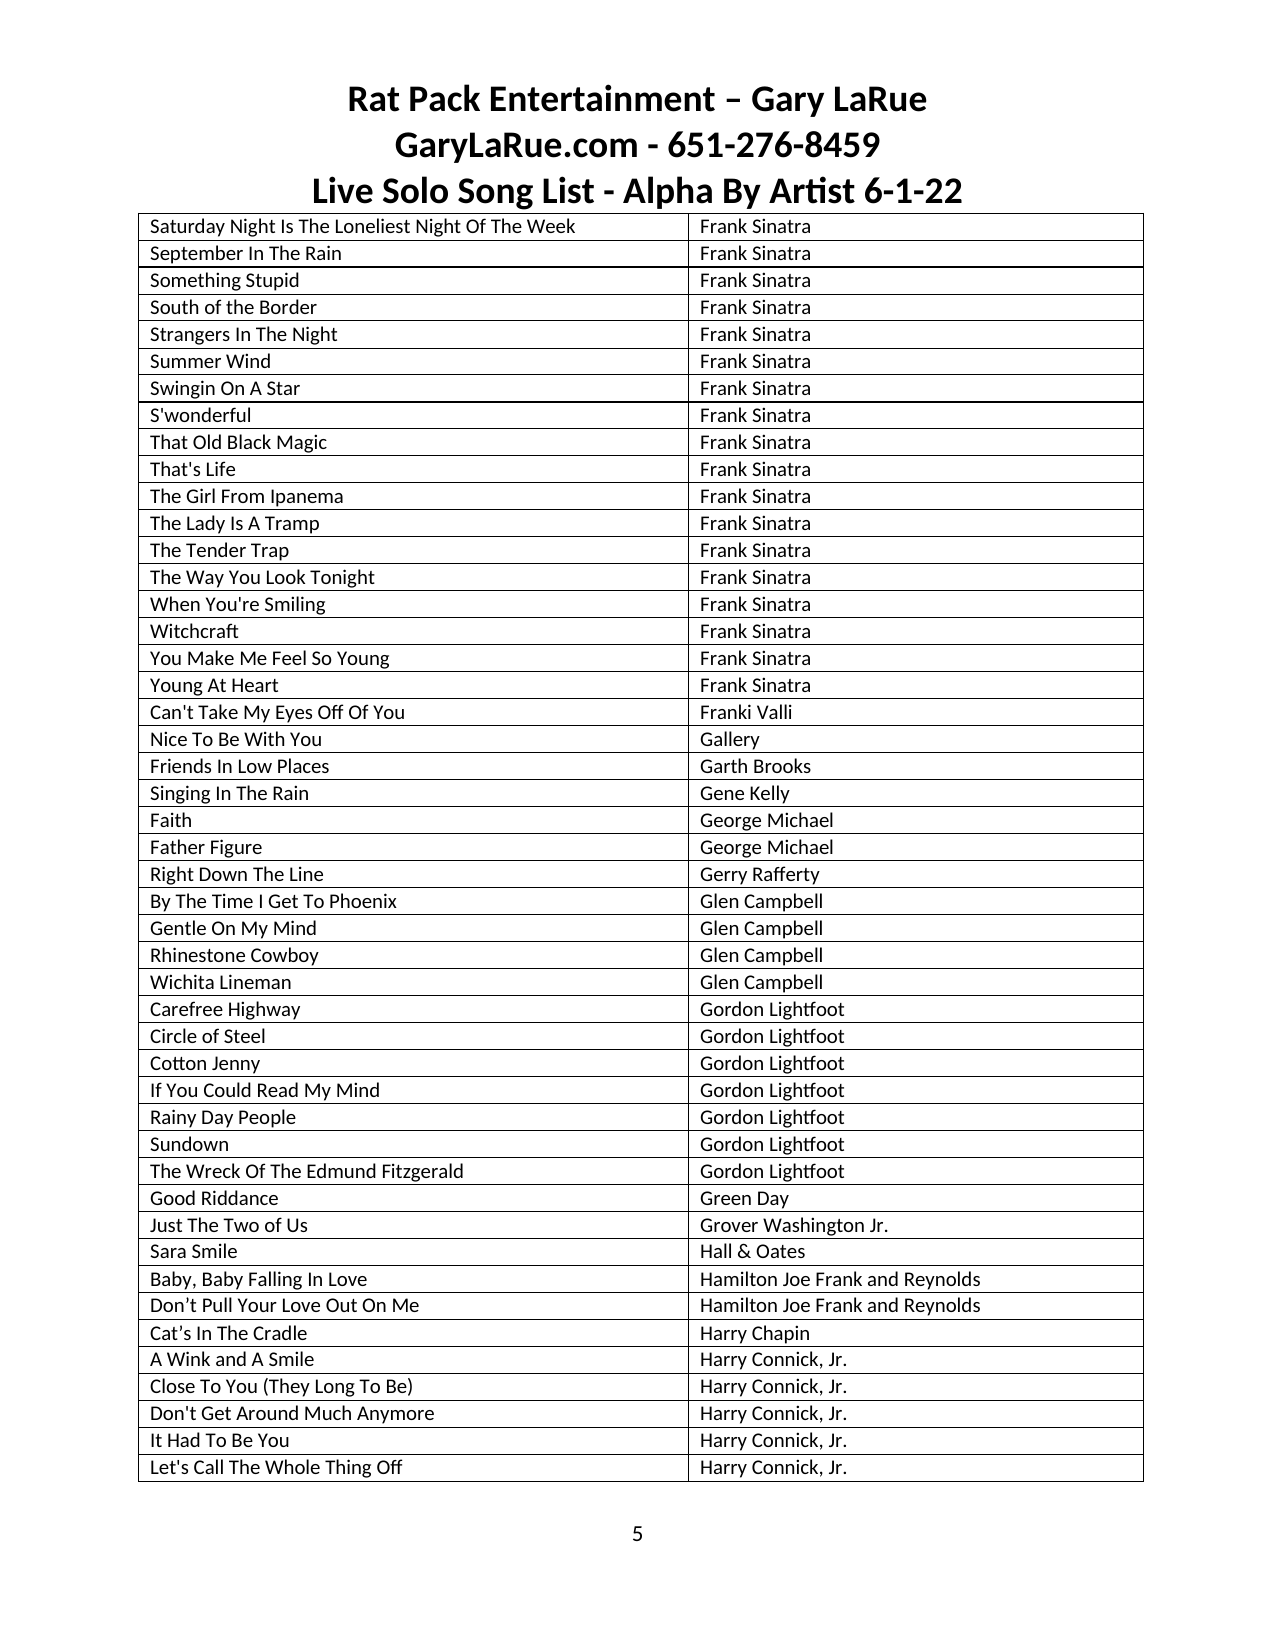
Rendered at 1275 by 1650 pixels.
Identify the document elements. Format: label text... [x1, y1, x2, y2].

table_cell The Lady Is A Tramp [139, 510, 688, 536]
table_cell Harry Connick, Jr. [689, 1428, 1143, 1453]
table_cell Frank Sinatra [689, 375, 1143, 401]
table_cell Frank Sinatra [689, 429, 1143, 455]
table_cell Frank Sinatra [689, 591, 1143, 617]
table_cell George Michael [689, 834, 1143, 860]
table_cell That's Life [139, 456, 688, 482]
table_cell Just The Two of Us [139, 1212, 688, 1238]
table_cell Harry Chapin [689, 1320, 1143, 1346]
table_cell Frank Sinatra [689, 241, 1143, 266]
table_cell Grover Washington Jr. [689, 1212, 1143, 1238]
table_cell A Wink and A Smile [139, 1347, 688, 1373]
table_cell Hamilton Joe Frank and Reynolds [689, 1266, 1143, 1292]
table_cell Gentle On My Mind [139, 915, 688, 941]
table_cell Rhinestone Cowboy [139, 942, 688, 968]
table_cell When You're Smiling [139, 591, 688, 617]
table_cell Don't Get Around Much Anymore [139, 1401, 688, 1427]
table_cell Gallery [689, 726, 1143, 752]
table_cell Gordon Lightfoot [689, 1158, 1143, 1184]
table_cell Hall & Oates [689, 1239, 1143, 1265]
table_cell Father Figure [139, 834, 688, 860]
table_cell Gordon Lightfoot [689, 1131, 1143, 1157]
table_cell Gordon Lightfoot [689, 996, 1143, 1022]
table_cell Circle of Steel [139, 1023, 688, 1049]
table_cell Glen Campbell [689, 915, 1143, 941]
table_cell Let's Call The Whole Thing Off [139, 1455, 688, 1481]
table_cell Frank Sinatra [689, 321, 1143, 347]
table_cell Garth Brooks [689, 753, 1143, 779]
table_cell It Had To Be You [139, 1428, 688, 1453]
table_cell Strangers In The Night [139, 321, 688, 347]
table_cell Franki Valli [689, 699, 1143, 725]
table_cell Rainy Day People [139, 1104, 688, 1130]
table_cell Faith [139, 807, 688, 833]
table_cell The Way You Look Tonight [139, 564, 688, 590]
table_cell Gordon Lightfoot [689, 1104, 1143, 1130]
table_cell S'wonderful [139, 403, 688, 428]
table_cell South of the Border [139, 295, 688, 320]
table_cell Right Down The Line [139, 861, 688, 887]
table_cell Frank Sinatra [689, 645, 1143, 671]
table_cell Hamilton Joe Frank and Reynolds [689, 1293, 1143, 1319]
table_cell Sara Smile [139, 1239, 688, 1265]
table_cell Wichita Lineman [139, 969, 688, 995]
table_cell Friends In Low Places [139, 753, 688, 779]
table_cell Something Stupid [139, 268, 688, 293]
table_cell Gordon Lightfoot [689, 1023, 1143, 1049]
table_cell The Tender Trap [139, 537, 688, 563]
table_cell Frank Sinatra [689, 537, 1143, 563]
table_cell Nice To Be With You [139, 726, 688, 752]
table_cell By The Time I Get To Phoenix [139, 888, 688, 914]
table_cell Gerry Rafferty [689, 861, 1143, 887]
table_cell Don’t Pull Your Love Out On Me [139, 1293, 688, 1319]
table_cell Glen Campbell [689, 888, 1143, 914]
table_cell Frank Sinatra [689, 672, 1143, 698]
table_cell George Michael [689, 807, 1143, 833]
table_cell Frank Sinatra [689, 214, 1143, 239]
table_cell Gene Kelly [689, 780, 1143, 806]
table_cell The Wreck Of The Edmund Fitzgerald [139, 1158, 688, 1184]
table_cell Gordon Lightfoot [689, 1077, 1143, 1103]
table_cell If You Could Read My Mind [139, 1077, 688, 1103]
table_cell Summer Wind [139, 349, 688, 374]
table_cell Frank Sinatra [689, 403, 1143, 428]
table_cell Frank Sinatra [689, 483, 1143, 509]
table_cell Cotton Jenny [139, 1050, 688, 1076]
table_cell Gordon Lightfoot [689, 1050, 1143, 1076]
table_cell Frank Sinatra [689, 295, 1143, 320]
table_cell Can't Take My Eyes Off Of You [139, 699, 688, 725]
table_cell Harry Connick, Jr. [689, 1347, 1143, 1373]
table_cell You Make Me Feel So Young [139, 645, 688, 671]
table_cell Harry Connick, Jr. [689, 1374, 1143, 1399]
table_cell Cat’s In The Cradle [139, 1320, 688, 1346]
table_cell Witchcraft [139, 618, 688, 644]
table_cell Frank Sinatra [689, 268, 1143, 293]
table_cell Harry Connick, Jr. [689, 1401, 1143, 1427]
table_cell Good Riddance [139, 1185, 688, 1211]
table_cell September In The Rain [139, 241, 688, 266]
table_cell Frank Sinatra [689, 564, 1143, 590]
table_cell Swingin On A Star [139, 375, 688, 401]
table_cell That Old Black Magic [139, 429, 688, 455]
table_cell Frank Sinatra [689, 510, 1143, 536]
table_cell Singing In The Rain [139, 780, 688, 806]
table_cell Frank Sinatra [689, 618, 1143, 644]
table_cell Saturday Night Is The Loneliest Night Of The Week [139, 214, 688, 239]
table_cell Carefree Highway [139, 996, 688, 1022]
table_cell Glen Campbell [689, 969, 1143, 995]
table_cell The Girl From Ipanema [139, 483, 688, 509]
table_cell Young At Heart [139, 672, 688, 698]
table_cell Green Day [689, 1185, 1143, 1211]
table_cell Frank Sinatra [689, 456, 1143, 482]
table_cell Baby, Baby Falling In Love [139, 1266, 688, 1292]
table_cell Frank Sinatra [689, 349, 1143, 374]
table_cell Glen Campbell [689, 942, 1143, 968]
table_cell Close To You (They Long To Be) [139, 1374, 688, 1399]
table_cell Sundown [139, 1131, 688, 1157]
table_cell Harry Connick, Jr. [689, 1455, 1143, 1481]
